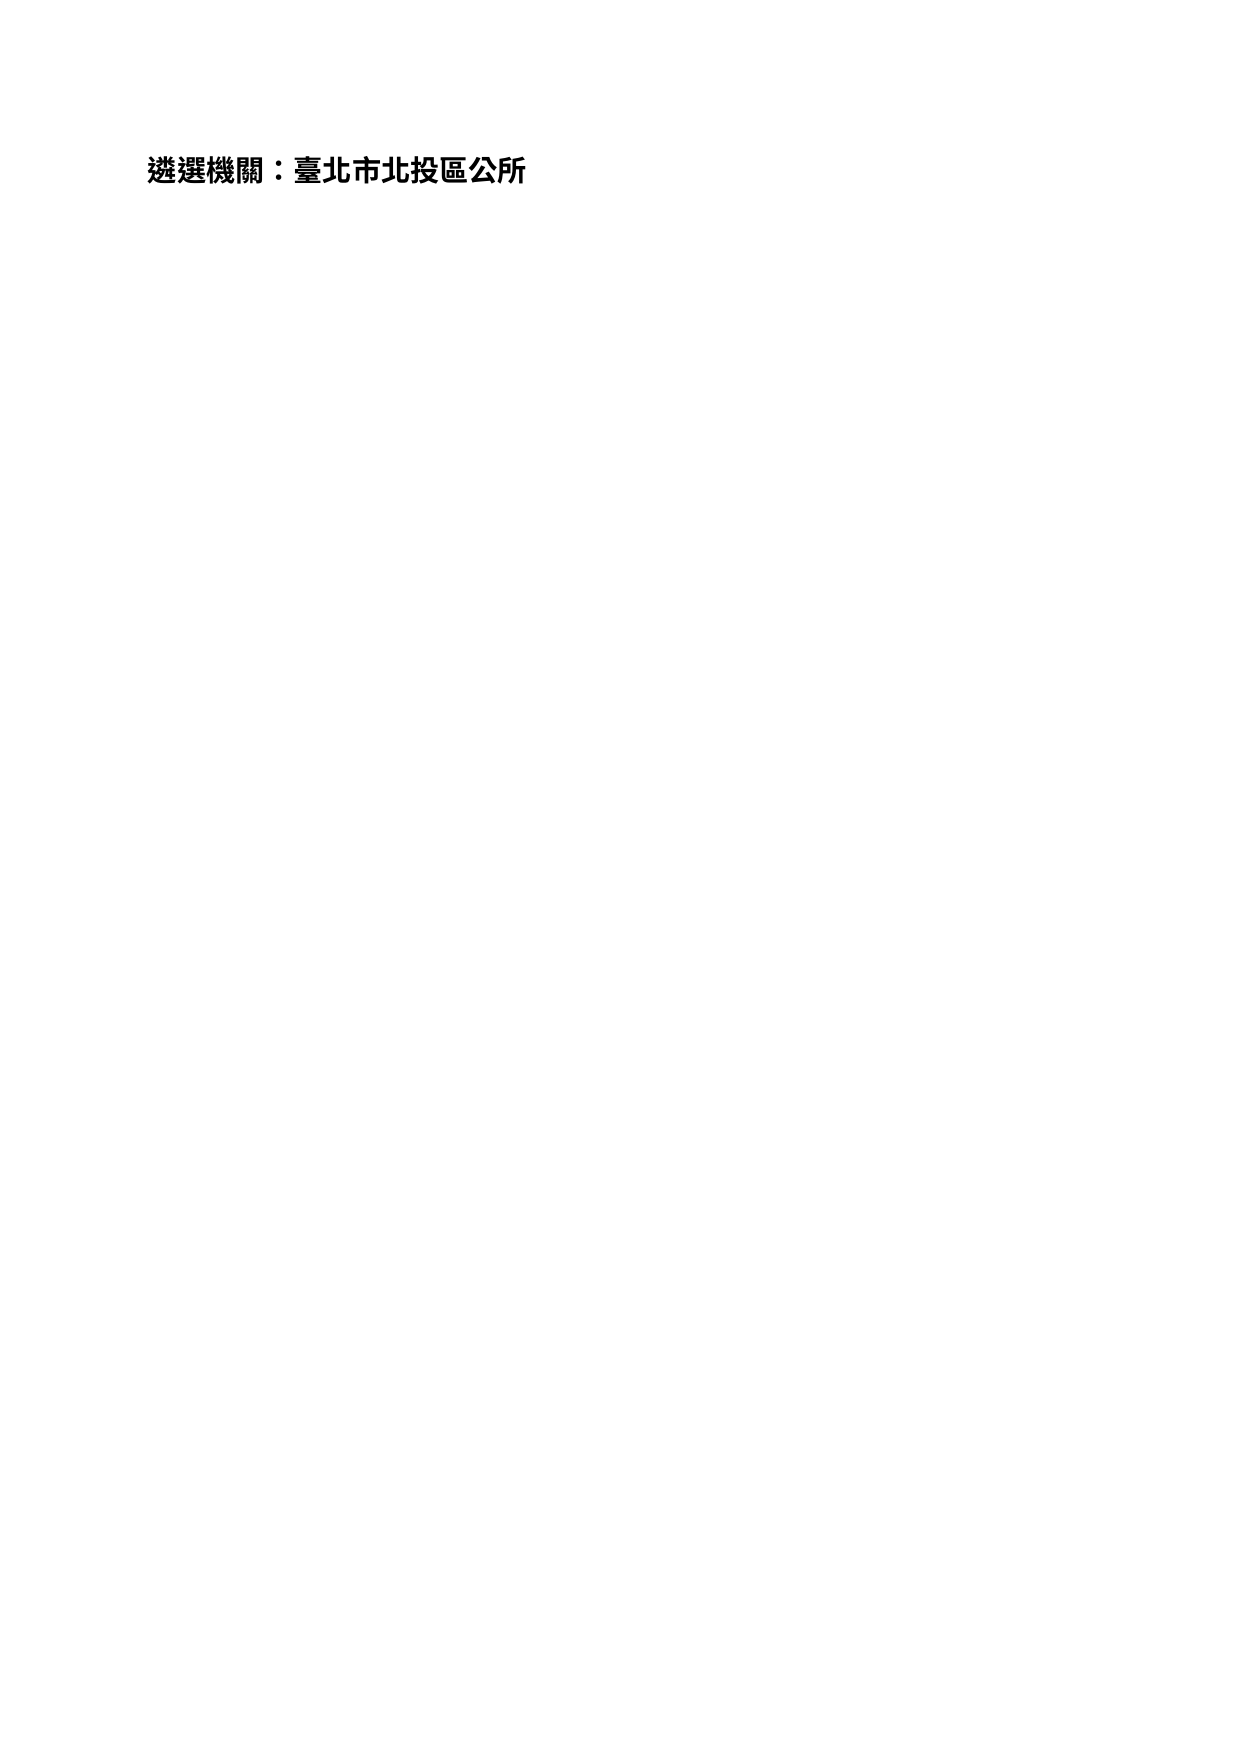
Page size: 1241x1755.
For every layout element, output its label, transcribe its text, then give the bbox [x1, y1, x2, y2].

text 遴選機關：臺北市北投區公所 [148, 127, 1093, 189]
